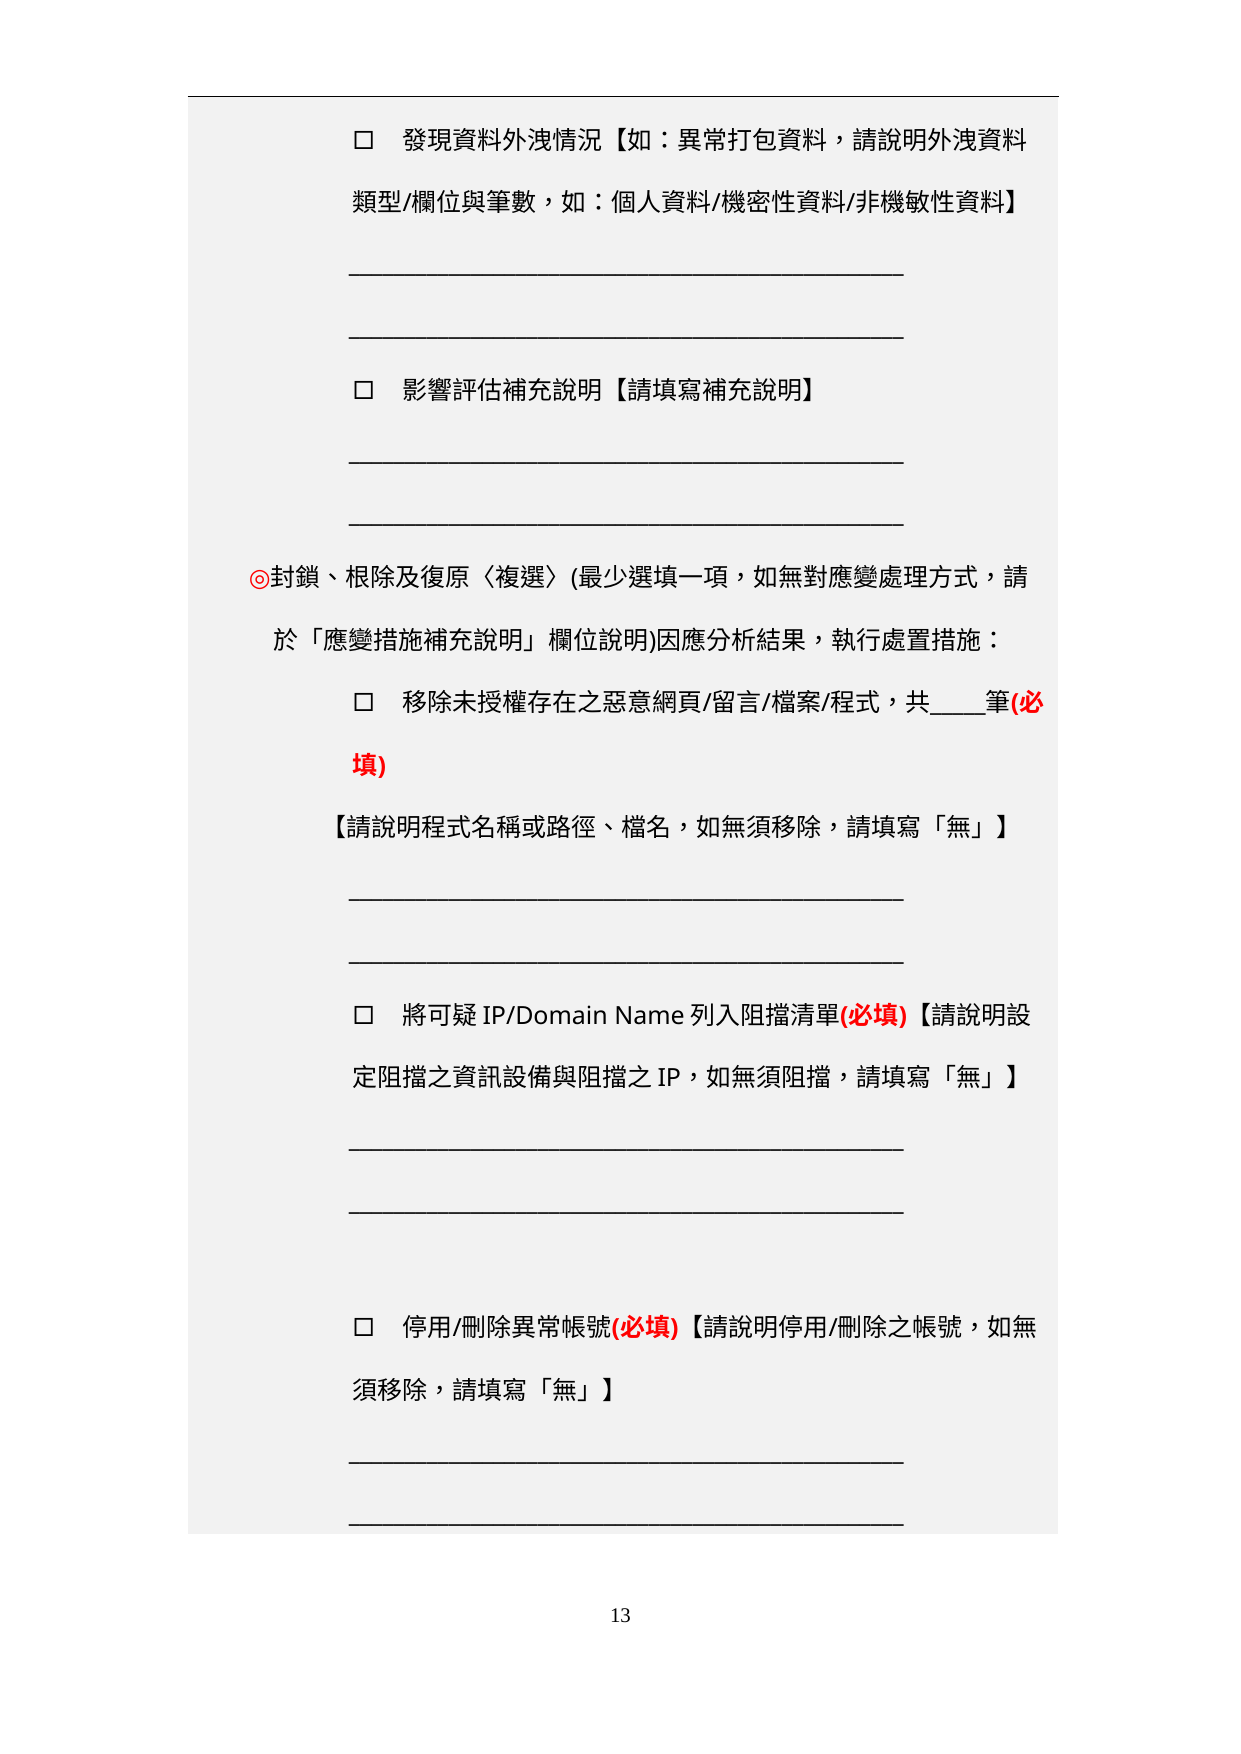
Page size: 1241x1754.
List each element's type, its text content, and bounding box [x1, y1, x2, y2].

table_cell 五、完成損害控制與復原： ◎保留受害期間之相關設備紀錄資料〈複選〉(最少選填一項，如未保留相關紀錄，請於「其他保留資料或資料處罝說明」欄位說明) 已保存遭受害主機事件紀錄檔〈單選〉 〈1個月1-6個月6個月以上其他_____〉 已保存防火牆紀錄〈單選〉 〈1個月1-6個月6個月以上其他_____〉 已保存未授權存在之惡意網頁/留言/檔案/程式樣本，共_____個 其他保留資料或資料處罝說明【如未保存資料亦請說明】 __________________________________________________ __________________________________________________ ◎事件分析與影響評估〈複選〉(最少選填一項，如無對應分析評估結果，請於「影響評估說明補充」欄位說明)經分析已保存之紀錄，是否發現下列異常情形： 異常連線行為【請列出異常IP與異常連線，如：存取後台管理頁面】 __________________________________________________ __________________________________________________ 異常帳號使用【請列出帳號並說帳號權限，與判別準則，如：非上班時間帳號異常登入/登出】 __________________________________________________ __________________________________________________ 發現資料外洩情況【如：異常打包資料，請說明外洩資料類型/欄位與筆數，如：個人資料/機密性資料/非機敏性資料】 __________________________________________________ __________________________________________________ 影響評估補充說明【請填寫補充說明】 __________________________________________________ __________________________________________________ ◎封鎖、根除及復原〈複選〉(最少選填一項，如無對應變處理方式，請於「應變措施補充說明」欄位說明)因應分析結果，執行處置措施： 移除未授權存在之惡意網頁/留言/檔案/程式，共_____筆(必填) 【請說明程式名稱或路徑、檔名，如無須移除，請填寫「無」】 __________________________________________________ __________________________________________________ 將可疑IP/Domain Name列入阻擋清單(必填)【請說明設定阻擋之資訊設備與阻擋之IP，如無須阻擋，請填寫「無」】 __________________________________________________ __________________________________________________ 停用/刪除異常帳號(必填)【請說明停用/刪除之帳號，如無須移除，請填寫「無」】 __________________________________________________ __________________________________________________ 中斷受害主機網路連線行為至主機無安全性疑慮 重新建置作業系統與作業環境，完成日期 惡意程式樣本送交防毒軟體廠商，共_____個 應變措施補充說明【請填寫補充說明】 __________________________________________________ __________________________________________________ [188, 97, 1058, 1534]
